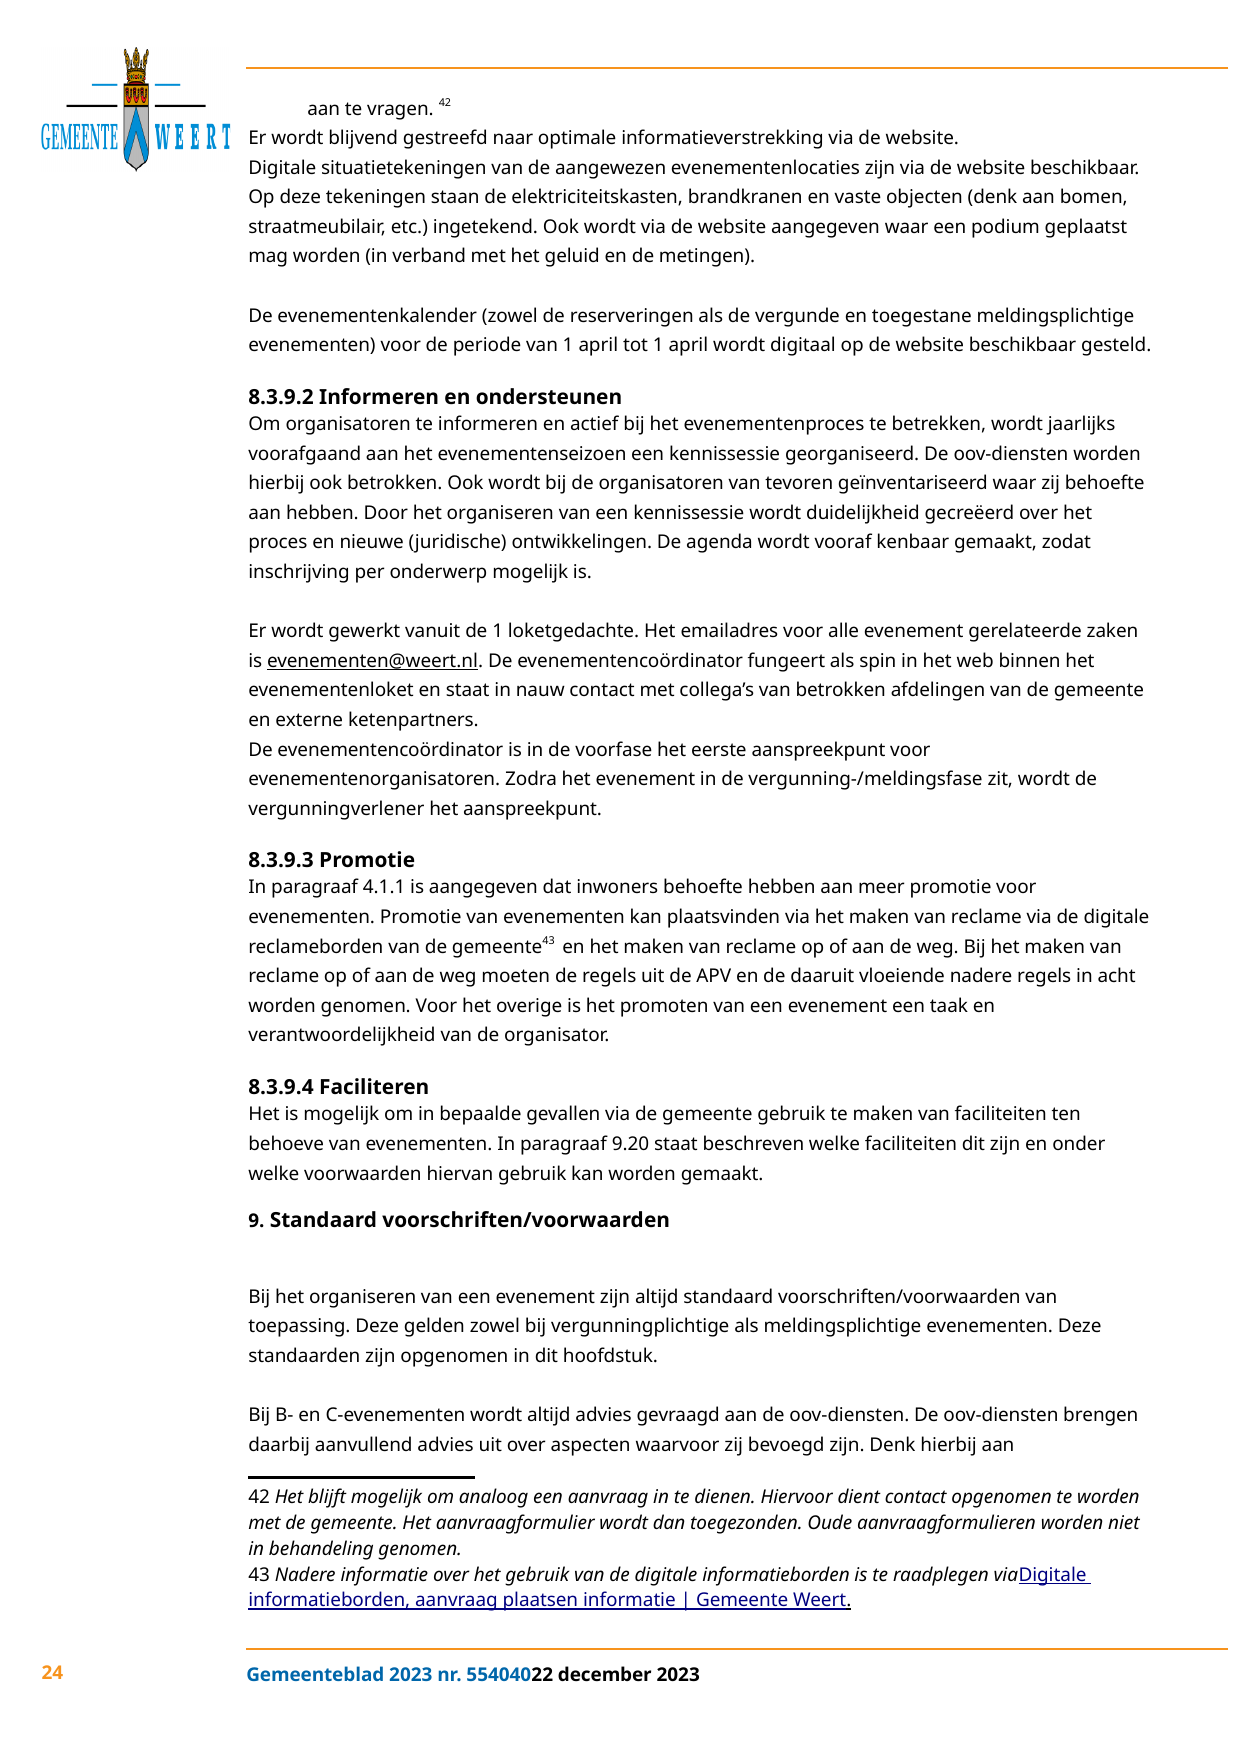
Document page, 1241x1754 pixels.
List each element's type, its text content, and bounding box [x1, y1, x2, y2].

text 9. Standaard voorschriften/voorwaarden [248, 1205, 1152, 1234]
text 8.3.9.2 Informeren en ondersteunen [248, 382, 1152, 410]
text 8.3.9.4 Faciliteren [248, 1072, 1152, 1101]
picture [41, 47, 231, 172]
text In paragraaf 4.1.1 is aangegeven dat inwoners behoefte hebben aan meer promotie voor evenementen. Promotie van evenementen kan plaatsvinden via het maken van reclame via de digitale reclameborden van de gemeente en het maken van reclame op of aan de weg. Bij het maken van reclame op of aan de weg moeten de regels uit de APV en de daaruit vloeiende nadere regels in acht worden genomen. Voor het overige is het promoten van een evenement een taak en verantwoordelijkheid van de organisator. [248, 874, 1152, 1047]
text Bij B- en C-evenementen wordt altijd advies gevraagd aan de oov-diensten. De oov-diensten brengen daarbij aanvullend advies uit over aspecten waarvoor zij bevoegd zijn. Denk hierbij aan [248, 1401, 1152, 1457]
text Digitale situatietekeningen van de aangewezen evenementenlocaties zijn via de website beschikbaar. Op deze tekeningen staan de elektriciteitskasten, brandkranen en vaste objecten (denk aan bomen, straatmeubilair, etc.) ingetekend. Ook wordt via de website aangegeven waar een podium geplaatst mag worden (in verband met het geluid en de metingen). [248, 154, 1152, 268]
list Het blijft mogelijk om analoog een aanvraag in te dienen. Hiervoor dient contact opgenomen te worden met de gemeente. Het aanvraagformulier wordt dan toegezonden. Oude aanvraagformulieren worden niet in behandeling genomen. [248, 1483, 1152, 1561]
text Het is mogelijk om in bepaalde gevallen via de gemeente gebruik te maken van faciliteiten ten behoeve van evenementen. In paragraaf 9.20 staat beschreven welke faciliteiten dit zijn en onder welke voorwaarden hiervan gebruik kan worden gemaakt. [248, 1101, 1152, 1185]
text De evenementencoördinator is in de voorfase het eerste aanspreekpunt voor evenementenorganisatoren. Zodra het evenement in de vergunning-/meldingsfase zit, wordt de vergunningverlener het aanspreekpunt. [248, 736, 1152, 821]
list aan te vragen. [248, 95, 1152, 121]
text Om organisatoren te informeren en actief bij het evenementenproces te betrekken, wordt jaarlijks voorafgaand aan het evenementenseizoen een kennissessie georganiseerd. De oov-diensten worden hierbij ook betrokken. Ook wordt bij de organisatoren van tevoren geïnventariseerd waar zij behoefte aan hebben. Door het organiseren van een kennissessie wordt duidelijkheid gecreëerd over het proces en nieuwe (juridische) ontwikkelingen. De agenda wordt vooraf kenbaar gemaakt, zodat inschrijving per onderwerp mogelijk is. [248, 410, 1152, 584]
text Er wordt gewerkt vanuit de 1 loketgedachte. Het emailadres voor alle evenement gerelateerde zaken is evenementen@weert.nl. De evenementencoördinator fungeert als spin in het web binnen het evenementenloket en staat in nauw contact met collega’s van betrokken afdelingen van de gemeente en externe ketenpartners. [248, 617, 1152, 732]
text Bij het organiseren van een evenement zijn altijd standaard voorschriften/voorwaarden van toepassing. Deze gelden zowel bij vergunningplichtige als meldingsplichtige evenementen. Deze standaarden zijn opgenomen in dit hoofdstuk. [248, 1283, 1152, 1368]
text 8.3.9.3 Promotie [248, 845, 1152, 874]
text Nadere informatie over het gebruik van de digitale informatieborden is te raadplegen viaDigitale informatieborden, aanvraag plaatsen informatie | Gemeente Weert. [248, 1561, 1152, 1612]
text Er wordt blijvend gestreefd naar optimale informatieverstrekking via de website. [248, 124, 1152, 150]
text De evenementenkalender (zowel de reserveringen als de vergunde en toegestane meldingsplichtige evenementen) voor de periode van 1 april tot 1 april wordt digitaal op de website beschikbaar gesteld. [248, 302, 1152, 357]
